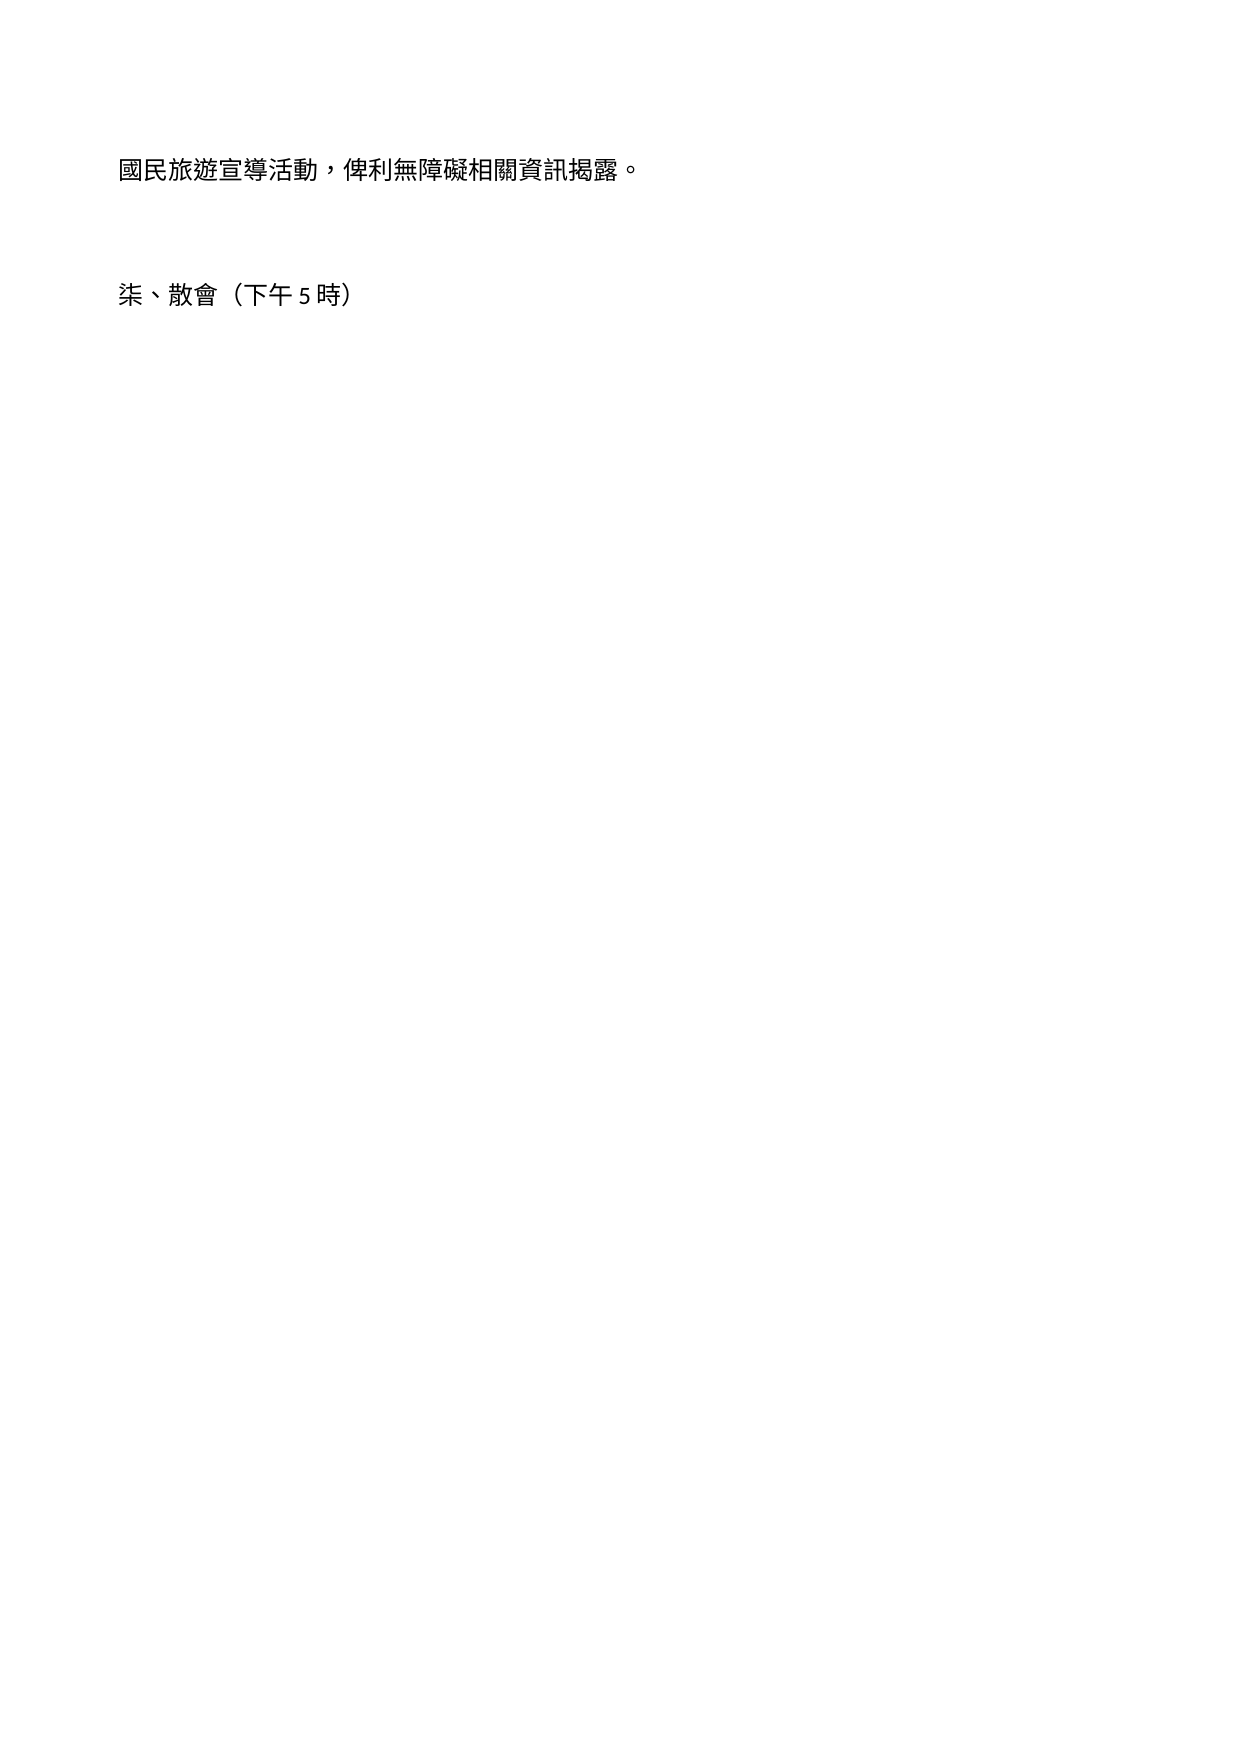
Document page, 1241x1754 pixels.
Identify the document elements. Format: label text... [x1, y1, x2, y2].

text 國民旅遊宣導活動，俾利無障礙相關資訊揭露。 [118, 127, 1122, 189]
text 柒、散會（下午5時） [118, 252, 1122, 314]
